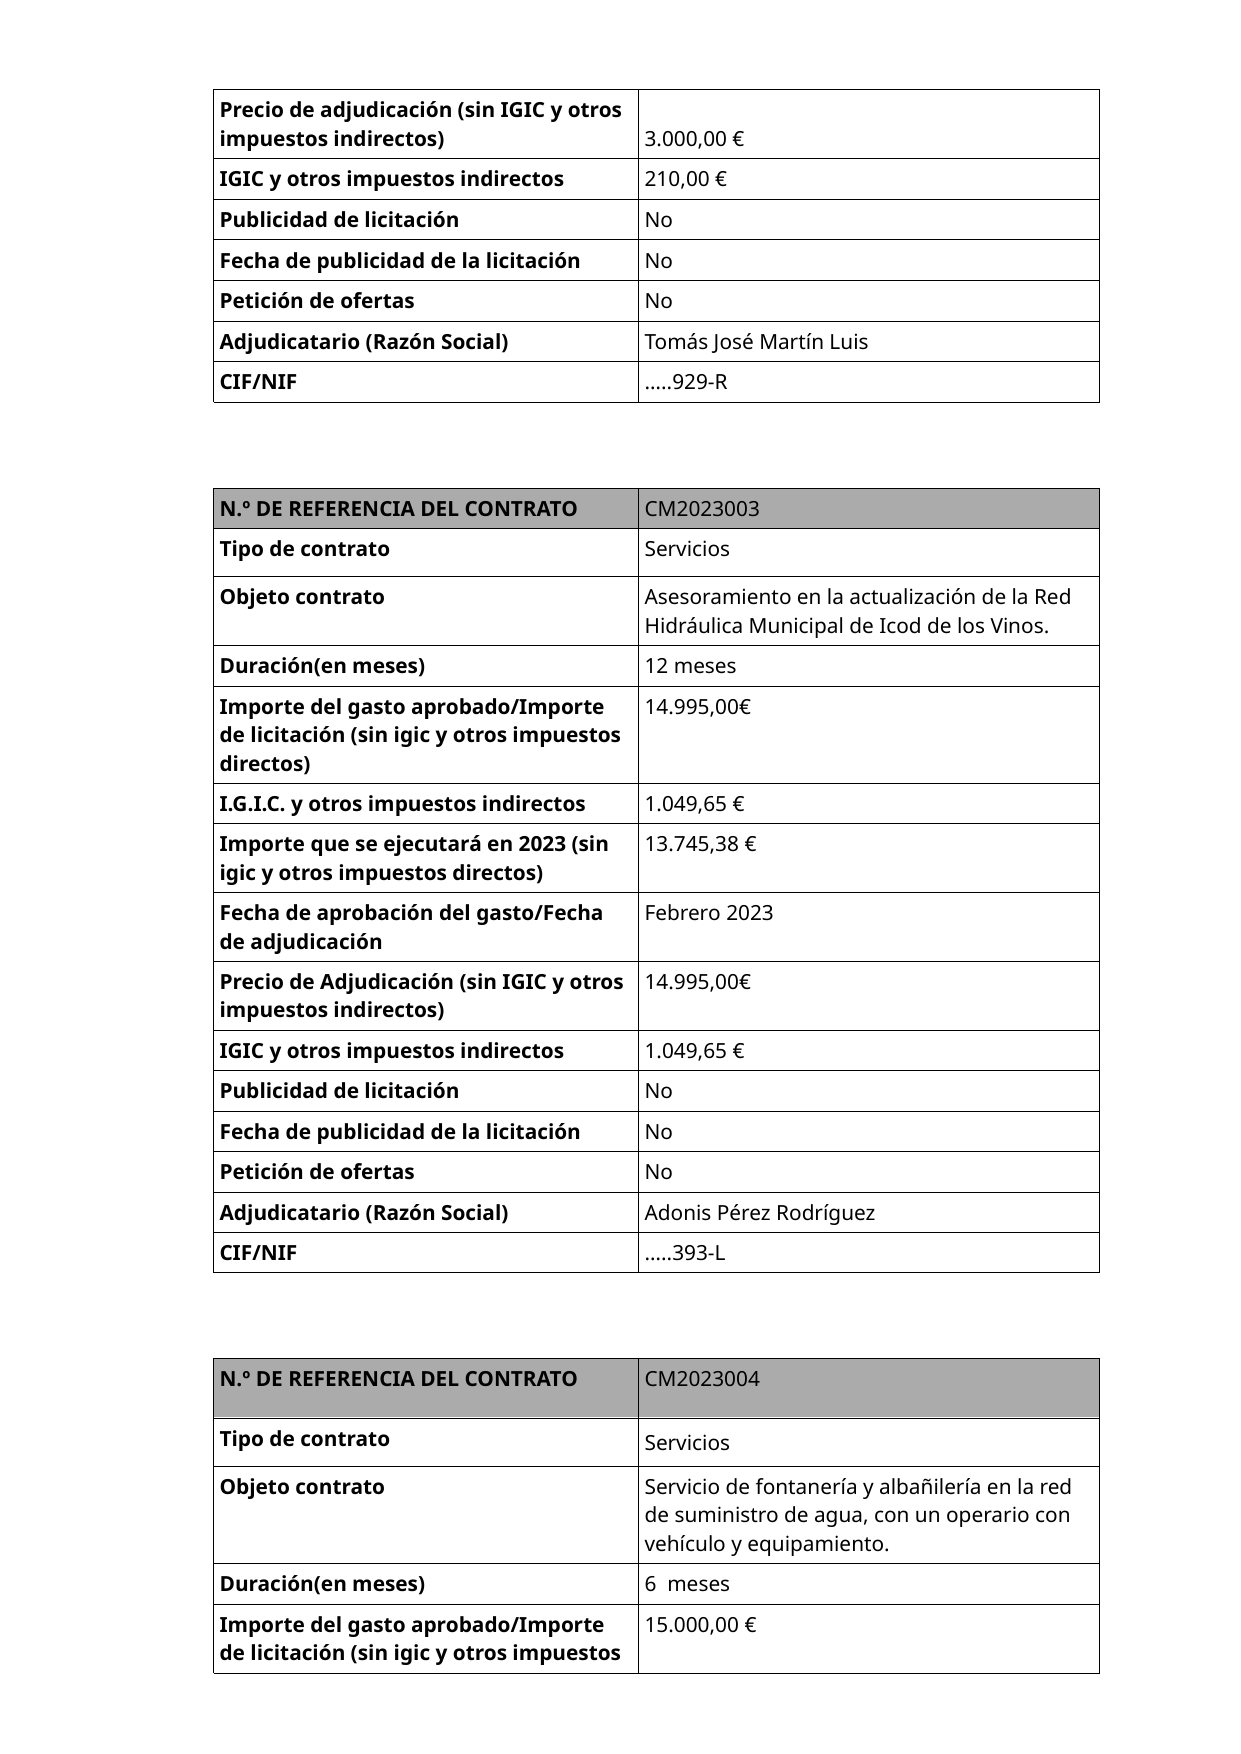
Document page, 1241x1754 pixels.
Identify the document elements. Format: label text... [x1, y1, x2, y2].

table_cell Tipo de contrato [214, 1419, 638, 1466]
table_cell 1.049,65 € [639, 1031, 1099, 1070]
table_cell Duración(en meses) [214, 646, 638, 686]
table_cell Duración(en meses) [214, 1564, 638, 1603]
table_header CM2023004 [639, 1359, 1099, 1417]
table_cell 1.049,65 € [639, 784, 1099, 823]
table_cell Servicios [639, 1419, 1099, 1466]
table_header N.º DE REFERENCIA DEL CONTRATO [214, 489, 638, 528]
table_cell CIF/NIF [214, 362, 638, 402]
table_cell No [639, 1152, 1099, 1191]
table_cell No [639, 240, 1099, 280]
table_cell 15.000,00 € [639, 1605, 1099, 1672]
table_cell No [639, 200, 1099, 239]
table_cell 3.000,00 € [639, 90, 1099, 158]
table_cell Petición de ofertas [214, 1152, 638, 1191]
table_cell Adjudicatario (Razón Social) [214, 322, 638, 361]
table_cell Tomás José Martín Luis [639, 322, 1099, 361]
table_cell Servicio de fontanería y albañilería en la red de suministro de agua, con un operario con vehículo y equipamiento. [639, 1467, 1099, 1563]
table_cell Petición de ofertas [214, 281, 638, 321]
table_cell 14.995,00€ [639, 687, 1099, 783]
table_cell Febrero 2023 [639, 893, 1099, 961]
table_cell Adjudicatario (Razón Social) [214, 1193, 638, 1232]
table_cell Importe del gasto aprobado/Importe de licitación (sin igic y otros impuestos directos) [214, 687, 638, 783]
table_cell Fecha de aprobación del gasto/Fecha de adjudicación [214, 893, 638, 961]
table_cell 6 meses [639, 1564, 1099, 1603]
table_cell Precio de Adjudicación (sin IGIC y otros impuestos indirectos) [214, 962, 638, 1030]
table_cell 12 meses [639, 646, 1099, 686]
table_cell Fecha de publicidad de la licitación [214, 1112, 638, 1151]
table_cell 14.995,00€ [639, 962, 1099, 1030]
table_cell 13.745,38 € [639, 824, 1099, 892]
table_cell IGIC y otros impuestos indirectos [214, 1031, 638, 1070]
table_header N.º DE REFERENCIA DEL CONTRATO [214, 1359, 638, 1417]
table_cell Adonis Pérez Rodríguez [639, 1193, 1099, 1232]
table_cell No [639, 1112, 1099, 1151]
table_cell Asesoramiento en la actualización de la Red Hidráulica Municipal de Icod de los Vinos. [639, 577, 1099, 645]
table_cell Precio de adjudicación (sin IGIC y otros impuestos indirectos) [214, 90, 638, 158]
table_cell Importe del gasto aprobado/Importe de licitación (sin igic y otros impuestos [214, 1605, 638, 1672]
table_cell I.G.I.C. y otros impuestos indirectos [214, 784, 638, 823]
table_cell Publicidad de licitación [214, 200, 638, 239]
table_cell 210,00 € [639, 159, 1099, 198]
table_cell No [639, 1071, 1099, 1111]
table_cell No [639, 281, 1099, 321]
table_cell …..929-R [639, 362, 1099, 402]
table_header CM2023003 [639, 489, 1099, 528]
table_cell IGIC y otros impuestos indirectos [214, 159, 638, 198]
table_cell Tipo de contrato [214, 529, 638, 576]
table_cell …..393-L [639, 1233, 1099, 1272]
table_cell Servicios [639, 529, 1099, 576]
table_cell Publicidad de licitación [214, 1071, 638, 1111]
table_cell Objeto contrato [214, 577, 638, 645]
table_cell Fecha de publicidad de la licitación [214, 240, 638, 280]
table_cell CIF/NIF [214, 1233, 638, 1272]
table_cell Importe que se ejecutará en 2023 (sin igic y otros impuestos directos) [214, 824, 638, 892]
table_cell Objeto contrato [214, 1467, 638, 1563]
